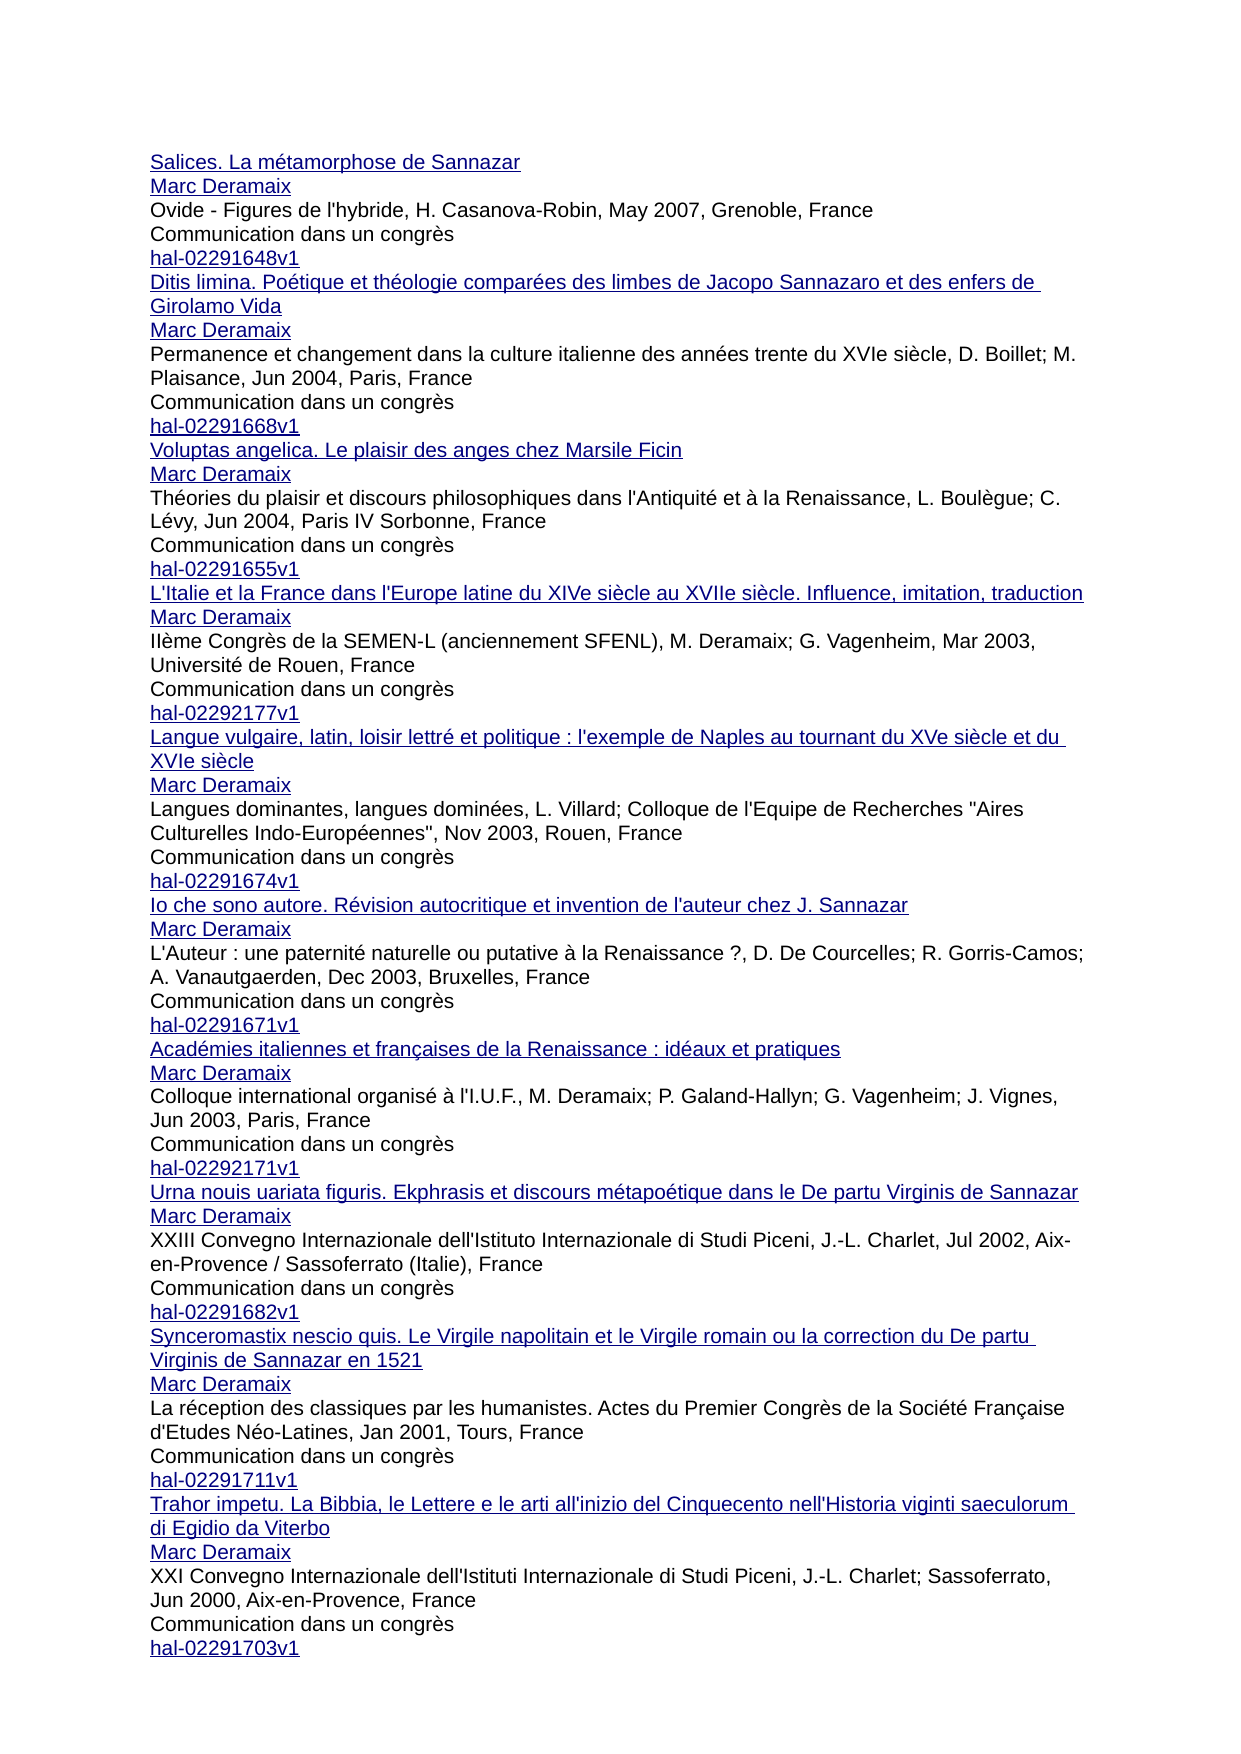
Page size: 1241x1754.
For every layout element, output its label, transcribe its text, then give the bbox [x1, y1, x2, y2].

table_cell Langue vulgaire, latin, loisir lettré et politique : l'exemple de Naples au tournant du XVe siècle et du XVIe siècle Marc Deramaix Langues dominantes, langues dominées, L. Villard; Colloque de l'Equipe de Recherches "Aires Culturelles Indo-Européennes", Nov 2003, Rouen, France Communication dans un congrès hal-02291674v1 [150, 725, 1090, 893]
table_cell Io che sono autore. Révision autocritique et invention de l'auteur chez J. Sannazar Marc Deramaix L'Auteur : une paternité naturelle ou putative à la Renaissance ?, D. De Courcelles; R. Gorris-Camos; A. Vanautgaerden, Dec 2003, Bruxelles, France Communication dans un congrès hal-02291671v1 [150, 893, 1090, 1036]
table_cell Ditis limina. Poétique et théologie comparées des limbes de Jacopo Sannazaro et des enfers de Girolamo Vida Marc Deramaix Permanence et changement dans la culture italienne des années trente du XVIe siècle, D. Boillet; M. Plaisance, Jun 2004, Paris, France Communication dans un congrès hal-02291668v1 [150, 270, 1090, 437]
table_cell Urna nouis uariata figuris. Ekphrasis et discours métapoétique dans le De partu Virginis de Sannazar Marc Deramaix XXIII Convegno Internazionale dell'Istituto Internazionale di Studi Piceni, J.-L. Charlet, Jul 2002, Aix-en-Provence / Sassoferrato (Italie), France Communication dans un congrès hal-02291682v1 [150, 1180, 1090, 1324]
table_cell Académies italiennes et françaises de la Renaissance : idéaux et pratiques Marc Deramaix Colloque international organisé à l'I.U.F., M. Deramaix; P. Galand-Hallyn; G. Vagenheim; J. Vignes, Jun 2003, Paris, France Communication dans un congrès hal-02292171v1 [150, 1036, 1090, 1180]
table_cell Voluptas angelica. Le plaisir des anges chez Marsile Ficin Marc Deramaix Théories du plaisir et discours philosophiques dans l'Antiquité et à la Renaissance, L. Boulègue; C. Lévy, Jun 2004, Paris IV Sorbonne, France Communication dans un congrès hal-02291655v1 [150, 438, 1090, 581]
table_cell Synceromastix nescio quis. Le Virgile napolitain et le Virgile romain ou la correction du De partu Virginis de Sannazar en 1521 Marc Deramaix La réception des classiques par les humanistes. Actes du Premier Congrès de la Société Française d'Etudes Néo-Latines, Jan 2001, Tours, France Communication dans un congrès hal-02291711v1 [150, 1324, 1090, 1492]
table_cell Salices. La métamorphose de Sannazar Marc Deramaix Ovide - Figures de l'hybride, H. Casanova-Robin, May 2007, Grenoble, France Communication dans un congrès hal-02291648v1 [150, 150, 1090, 270]
table_cell Trahor impetu. La Bibbia, le Lettere e le arti all'inizio del Cinquecento nell'Historia viginti saeculorum di Egidio da Viterbo Marc Deramaix XXI Convegno Internazionale dell'Istituti Internazionale di Studi Piceni, J.-L. Charlet; Sassoferrato, Jun 2000, Aix-en-Provence, France Communication dans un congrès hal-02291703v1 [150, 1492, 1090, 1659]
table_cell L'Italie et la France dans l'Europe latine du XIVe siècle au XVIIe siècle. Influence, imitation, traduction Marc Deramaix IIème Congrès de la SEMEN-L (anciennement SFENL), M. Deramaix; G. Vagenheim, Mar 2003, Université de Rouen, France Communication dans un congrès hal-02292177v1 [150, 581, 1090, 725]
